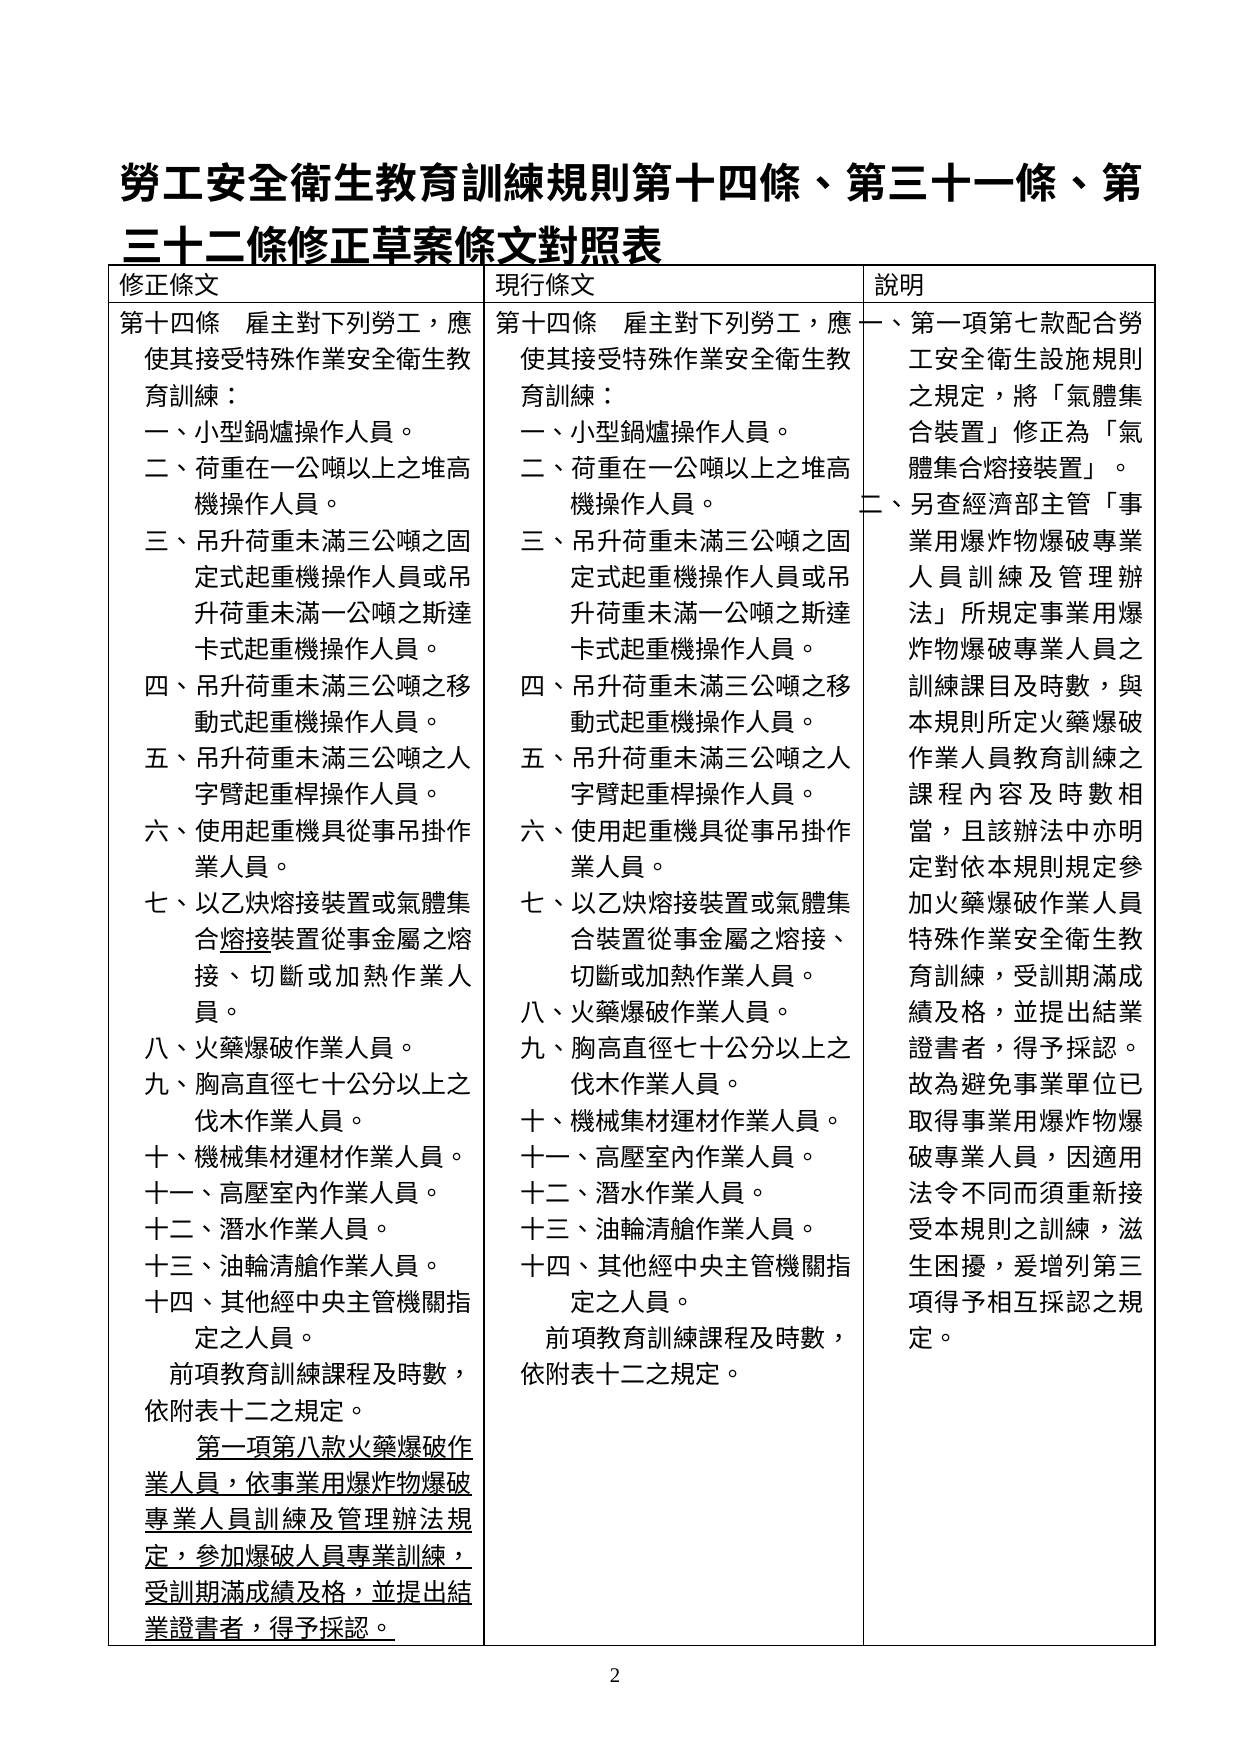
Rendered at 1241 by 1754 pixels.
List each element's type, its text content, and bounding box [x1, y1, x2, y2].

table_cell 說明 [864, 266, 1154, 302]
table_header 勞工安全衛生教育訓練規則第十四條、第三十一條、第三十二條修正草案條文對照表 [108, 139, 1155, 264]
table_cell 現行條文 [485, 266, 863, 302]
table_cell 修正條文 [109, 266, 483, 302]
table_cell 一、第一項第七款配合勞工安全衛生設施規則之規定，將「氣體集合裝置」修正為「氣體集合熔接裝置」。 二、另查經濟部主管「事業用爆炸物爆破專業人員訓練及管理辦法」所規定事業用爆炸物爆破專業人員之訓練課目及時數，與本規則所定火藥爆破作業人員教育訓練之課程內容及時數相當，且該辦法中亦明定對依本規則規定參加火藥爆破作業人員特殊作業安全衛生教育訓練，受訓期滿成績及格，並提出結業證書者，得予採認。故為避免事業單位已取得事業用爆炸物爆破專業人員，因適用法令不同而須重新接受本規則之訓練，滋生困擾，爰增列第三項得予相互採認之規定。 [864, 303, 1154, 1645]
table_cell 第十四條 雇主對下列勞工，應使其接受特殊作業安全衛生教育訓練： 一、小型鍋爐操作人員。 二、荷重在一公噸以上之堆高機操作人員。 三、吊升荷重未滿三公噸之固定式起重機操作人員或吊升荷重未滿一公噸之斯達卡式起重機操作人員。 四、吊升荷重未滿三公噸之移動式起重機操作人員。 五、吊升荷重未滿三公噸之人字臂起重桿操作人員。 六、使用起重機具從事吊掛作業人員。 七、以乙炔熔接裝置或氣體集合熔接裝置從事金屬之熔接、切斷或加熱作業人員。 八、火藥爆破作業人員。 九、胸高直徑七十公分以上之伐木作業人員。 十、機械集材運材作業人員。 十一、高壓室內作業人員。 十二、潛水作業人員。 十三、油輪清艙作業人員。 十四、其他經中央主管機關指定之人員。 前項教育訓練課程及時數，依附表十二之規定。 第一項第八款火藥爆破作業人員，依事業用爆炸物爆破專業人員訓練及管理辦法規定，參加爆破人員專業訓練，受訓期滿成績及格，並提出結業證書者，得予採認。 [109, 303, 483, 1645]
table_cell 第十四條 雇主對下列勞工，應使其接受特殊作業安全衛生教育訓練： 一、小型鍋爐操作人員。 二、荷重在一公噸以上之堆高機操作人員。 三、吊升荷重未滿三公噸之固定式起重機操作人員或吊升荷重未滿一公噸之斯達卡式起重機操作人員。 四、吊升荷重未滿三公噸之移動式起重機操作人員。 五、吊升荷重未滿三公噸之人字臂起重桿操作人員。 六、使用起重機具從事吊掛作業人員。 七、以乙炔熔接裝置或氣體集合裝置從事金屬之熔接、切斷或加熱作業人員。 八、火藥爆破作業人員。 九、胸高直徑七十公分以上之伐木作業人員。 十、機械集材運材作業人員。 十一、高壓室內作業人員。 十二、潛水作業人員。 十三、油輪清艙作業人員。 十四、其他經中央主管機關指定之人員。 前項教育訓練課程及時數，依附表十二之規定。 [485, 303, 863, 1645]
